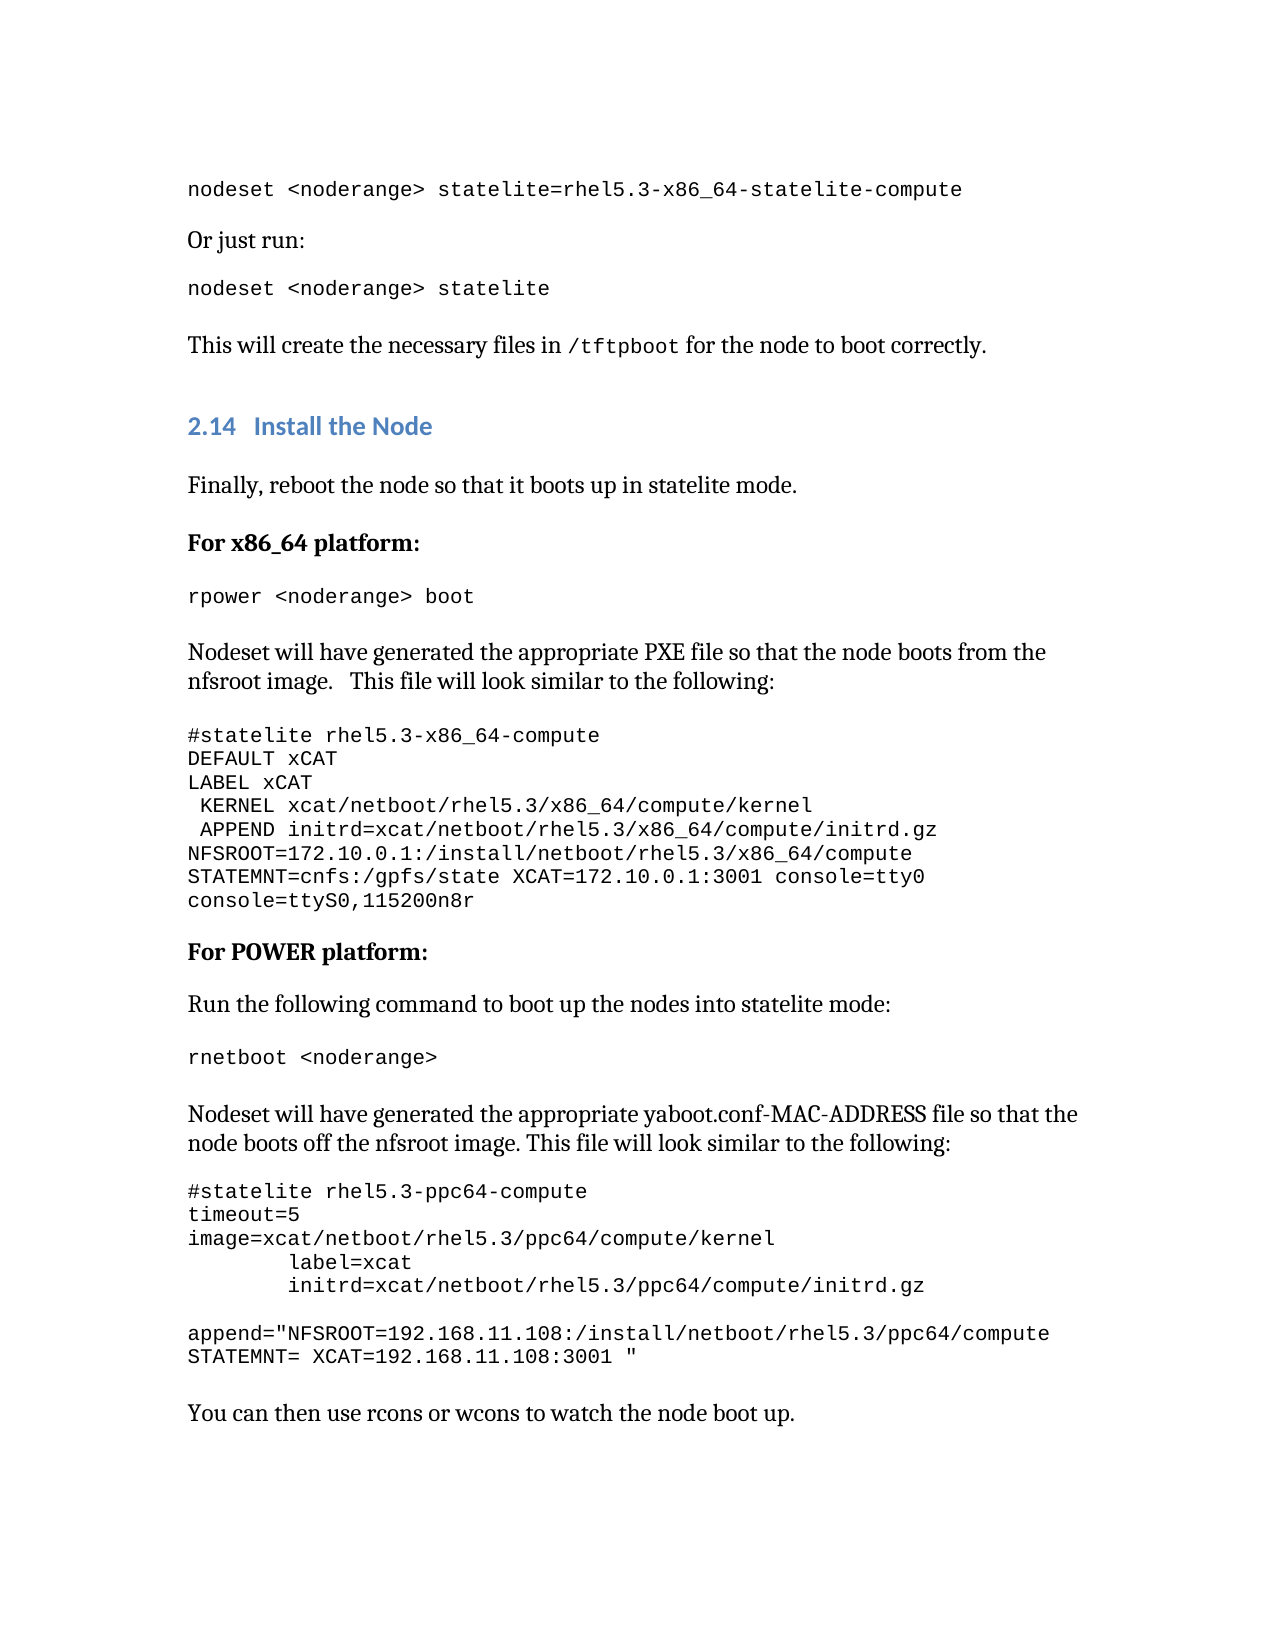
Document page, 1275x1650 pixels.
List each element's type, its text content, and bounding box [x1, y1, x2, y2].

text Finally, reboot the node so that it boots up in statelite mode. [187, 471, 1087, 500]
text LABEL xCAT [187, 772, 1087, 796]
text timeout=5 [187, 1204, 1087, 1228]
text rnetboot <noderange> [187, 1047, 1087, 1071]
text Or just run: [187, 226, 1087, 255]
text APPEND initrd=xcat/netboot/rhel5.3/x86_64/compute/initrd.gz NFSROOT=172.10.0.1:/install/netboot/rhel5.3/x86_64/compute STATEMNT=cnfs:/gpfs/state XCAT=172.10.0.1:3001 console=tty0 console=ttyS0,115200n8r [187, 819, 1087, 914]
text #statelite rhel5.3-x86_64-compute [187, 724, 1087, 748]
text DEFAULT xCAT [187, 748, 1087, 772]
text KERNEL xcat/netboot/rhel5.3/x86_64/compute/kernel [187, 796, 1087, 819]
text Nodeset will have generated the appropriate PXE file so that the node boots from the nfsroot image. This file will look similar to the following: [187, 638, 1087, 696]
text nodeset <noderange> statelite [187, 278, 1087, 302]
text initrd=xcat/netboot/rhel5.3/ppc64/compute/initrd.gz [187, 1275, 1087, 1299]
text #statelite rhel5.3-ppc64-compute [187, 1181, 1087, 1204]
text This will create the necessary files in /tftpboot for the node to boot correctly. [187, 331, 1087, 359]
text For x86_64 platform: [187, 528, 1087, 557]
text image=xcat/netboot/rhel5.3/ppc64/compute/kernel [187, 1228, 1087, 1252]
text For POWER platform: [187, 937, 1087, 966]
text Nodeset will have generated the appropriate yaboot.conf-MAC-ADDRESS file so that the node boots off the nfsroot image. This file will look similar to the following: [187, 1100, 1087, 1157]
text label=xcat [187, 1252, 1087, 1275]
subtitle Install the Node [187, 409, 1087, 442]
text append="NFSROOT=192.168.11.108:/install/netboot/rhel5.3/ppc64/compute STATEMNT= XCAT=192.168.11.108:3001 " [187, 1299, 1087, 1370]
text nodeset <noderange> statelite=rhel5.3-x86_64-statelite-compute [187, 179, 1087, 202]
text You can then use rcons or wcons to watch the node boot up. [187, 1399, 1087, 1427]
text Run the following command to boot up the nodes into statelite mode: [187, 990, 1087, 1018]
text rpower <noderange> boot [187, 586, 1087, 609]
